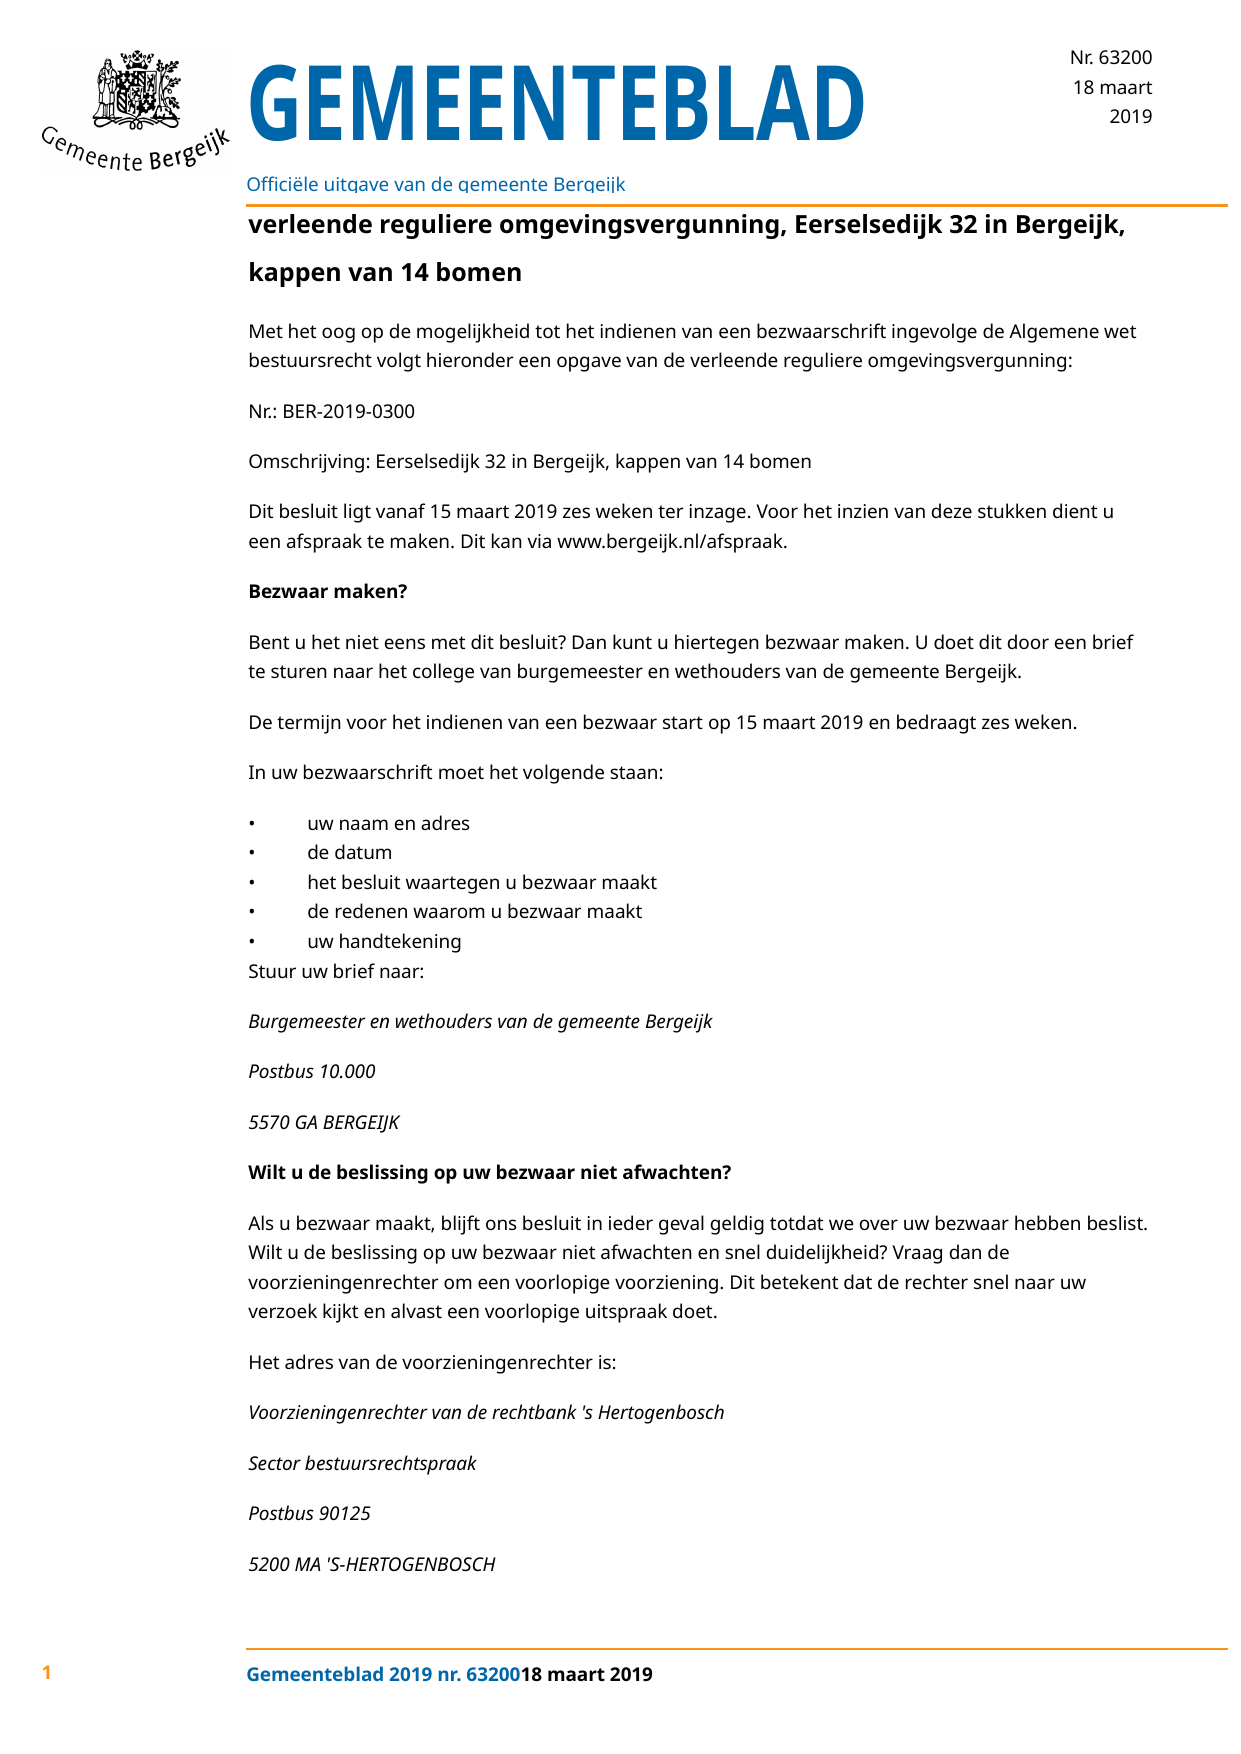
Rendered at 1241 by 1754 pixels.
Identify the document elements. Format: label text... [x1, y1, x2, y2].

text De termijn voor het indienen van een bezwaar start op 15 maart 2019 en bedraagt zes weken. [248, 709, 1152, 735]
text Met het oog op de mogelijkheid tot het indienen van een bezwaarschrift ingevolge de Algemene wet bestuursrecht volgt hieronder een opgave van de verleende reguliere omgevingsvergunning: [248, 318, 1152, 373]
list uw naam en adres [248, 810, 1152, 836]
text Bent u het niet eens met dit besluit? Dan kunt u hiertegen bezwaar maken. U doet dit door een brief te sturen naar het college van burgemeester en wethouders van de gemeente Bergeijk. [248, 629, 1152, 684]
list het besluit waartegen u bezwaar maakt [248, 869, 1152, 895]
text Bezwaar maken? [248, 579, 1152, 604]
text Burgemeester en wethouders van de gemeente Bergeijk [248, 1008, 1152, 1034]
text Wilt u de beslissing op uw bezwaar niet afwachten? [248, 1159, 1152, 1185]
text Sector bestuursrechtspraak [248, 1450, 1152, 1476]
list uw handtekening [248, 928, 1152, 954]
text Nr.: BER-2019-0300 [248, 398, 1152, 424]
text Stuur uw brief naar: [248, 958, 1152, 984]
text Postbus 10.000 [248, 1059, 1152, 1084]
text verleende reguliere omgevingsvergunning, Eerselsedijk 32 in Bergeijk, kappen van 14 bomen [248, 207, 1152, 288]
list de datum [248, 839, 1152, 865]
text 5570 GA BERGEIJK [248, 1109, 1152, 1135]
text 5200 MA 'S-HERTOGENBOSCH [248, 1551, 1152, 1577]
list de redenen waarom u bezwaar maakt [248, 899, 1152, 924]
text Voorzieningenrechter van de rechtbank 's Hertogenbosch [248, 1399, 1152, 1425]
text Het adres van de voorzieningenrechter is: [248, 1349, 1152, 1375]
text Omschrijving: Eerselsedijk 32 in Bergeijk, kappen van 14 bomen [248, 448, 1152, 474]
text Dit besluit ligt vanaf 15 maart 2019 zes weken ter inzage. Voor het inzien van deze stukken dient u een afspraak te maken. Dit kan via www.bergeijk.nl/afspraak. [248, 499, 1152, 554]
text Postbus 90125 [248, 1500, 1152, 1526]
text In uw bezwaarschrift moet het volgende staan: [248, 759, 1152, 785]
text Als u bezwaar maakt, blijft ons besluit in ieder geval geldig totdat we over uw bezwaar hebben beslist. Wilt u de beslissing op uw bezwaar niet afwachten en snel duidelijkheid? Vraag dan de voorzieningenrechter om een voorlopige voorziening. Dit betekent dat de rechter snel naar uw verzoek kijkt en alvast een voorlopige uitspraak doet. [248, 1210, 1152, 1324]
picture [41, 47, 231, 172]
